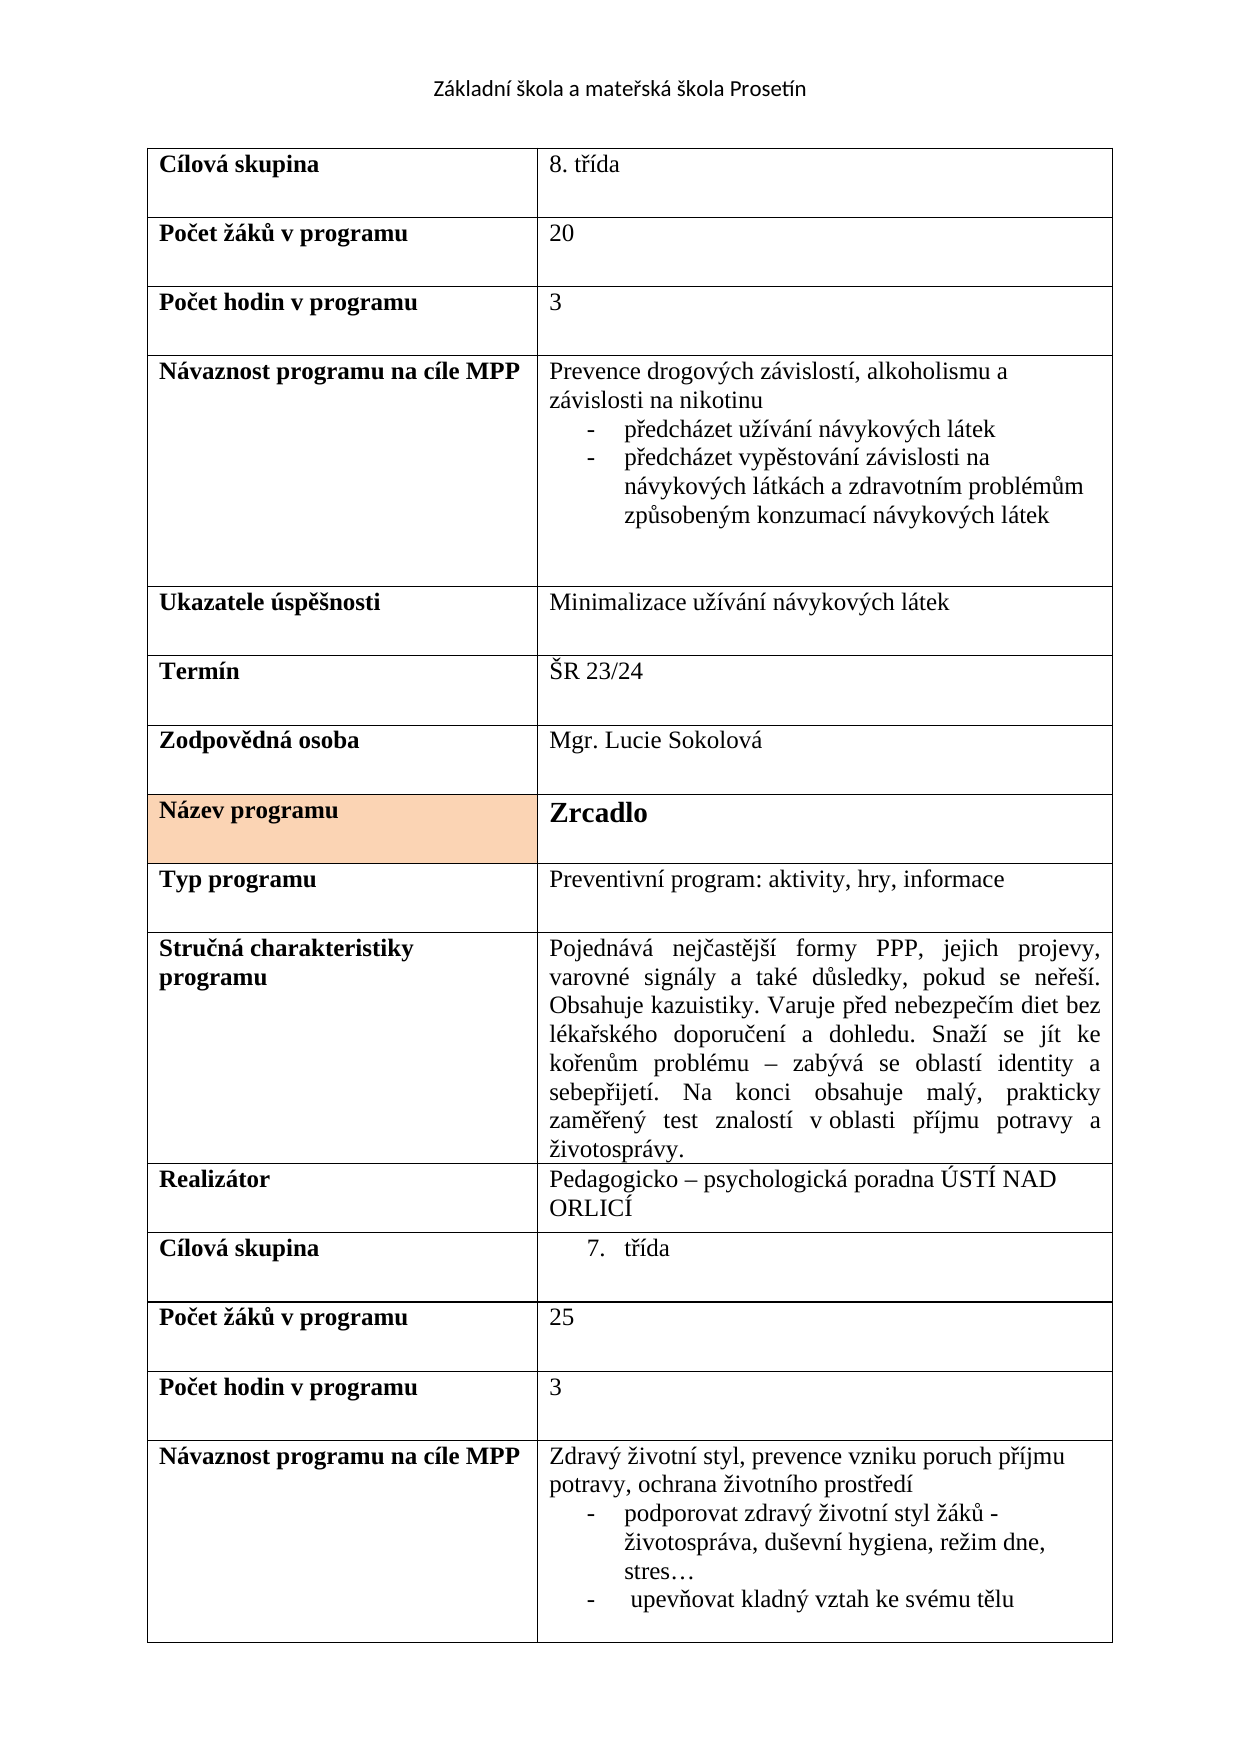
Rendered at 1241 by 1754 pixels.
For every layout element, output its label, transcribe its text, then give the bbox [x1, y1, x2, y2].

table_cell Realizátor [148, 1164, 537, 1232]
table_cell Cílová skupina [148, 149, 537, 217]
table_cell 8. třída [538, 149, 1112, 217]
table_cell Pojednává nejčastější formy PPP, jejich projevy, varovné signály a také důsledky, pokud se neřeší. Obsahuje kazuistiky. Varuje před nebezpečím diet bez lékařského doporučení a dohledu. Snaží se jít ke kořenům problému – zabývá se oblastí identity a sebepřijetí. Na konci obsahuje malý, prakticky zaměřený test znalostí v oblasti příjmu potravy a životosprávy. [538, 933, 1112, 1163]
table_cell ŠR 23/24 [538, 656, 1112, 724]
table_cell 25 [538, 1303, 1112, 1371]
table_cell Návaznost programu na cíle MPP [148, 356, 537, 586]
table_cell Zdravý životní styl, prevence vzniku poruch příjmu potravy, ochrana životního prostředí podporovat zdravý životní styl žáků - životospráva, duševní hygiena, režim dne, stres… upevňovat kladný vztah ke svému tělu [538, 1441, 1112, 1642]
table_cell Zodpovědná osoba [148, 726, 537, 794]
table_cell 3 [538, 1372, 1112, 1440]
table_cell Stručná charakteristiky programu [148, 933, 537, 1163]
table_cell Ukazatele úspěšnosti [148, 587, 537, 655]
table_cell 20 [538, 218, 1112, 286]
table_cell Počet žáků v programu [148, 1303, 537, 1371]
table_cell Počet hodin v programu [148, 287, 537, 355]
table_cell Počet hodin v programu [148, 1372, 537, 1440]
table_cell Typ programu [148, 864, 537, 932]
table_cell Mgr. Lucie Sokolová [538, 726, 1112, 794]
table_cell Návaznost programu na cíle MPP [148, 1441, 537, 1642]
table_cell Preventivní program: aktivity, hry, informace [538, 864, 1112, 932]
table_cell Pedagogicko – psychologická poradna ÚSTÍ NAD ORLICÍ [538, 1164, 1112, 1232]
table_cell Název programu [148, 795, 537, 863]
table_cell třída [538, 1233, 1112, 1301]
table_cell Prevence drogových závislostí, alkoholismu a závislosti na nikotinu předcházet užívání návykových látek předcházet vypěstování závislosti na návykových látkách a zdravotním problémům způsobeným konzumací návykových látek [538, 356, 1112, 586]
table_cell Počet žáků v programu [148, 218, 537, 286]
table_cell 3 [538, 287, 1112, 355]
table_cell Zrcadlo [538, 795, 1112, 863]
table_cell Termín [148, 656, 537, 724]
table_cell Cílová skupina [148, 1233, 537, 1301]
table_cell Minimalizace užívání návykových látek [538, 587, 1112, 655]
